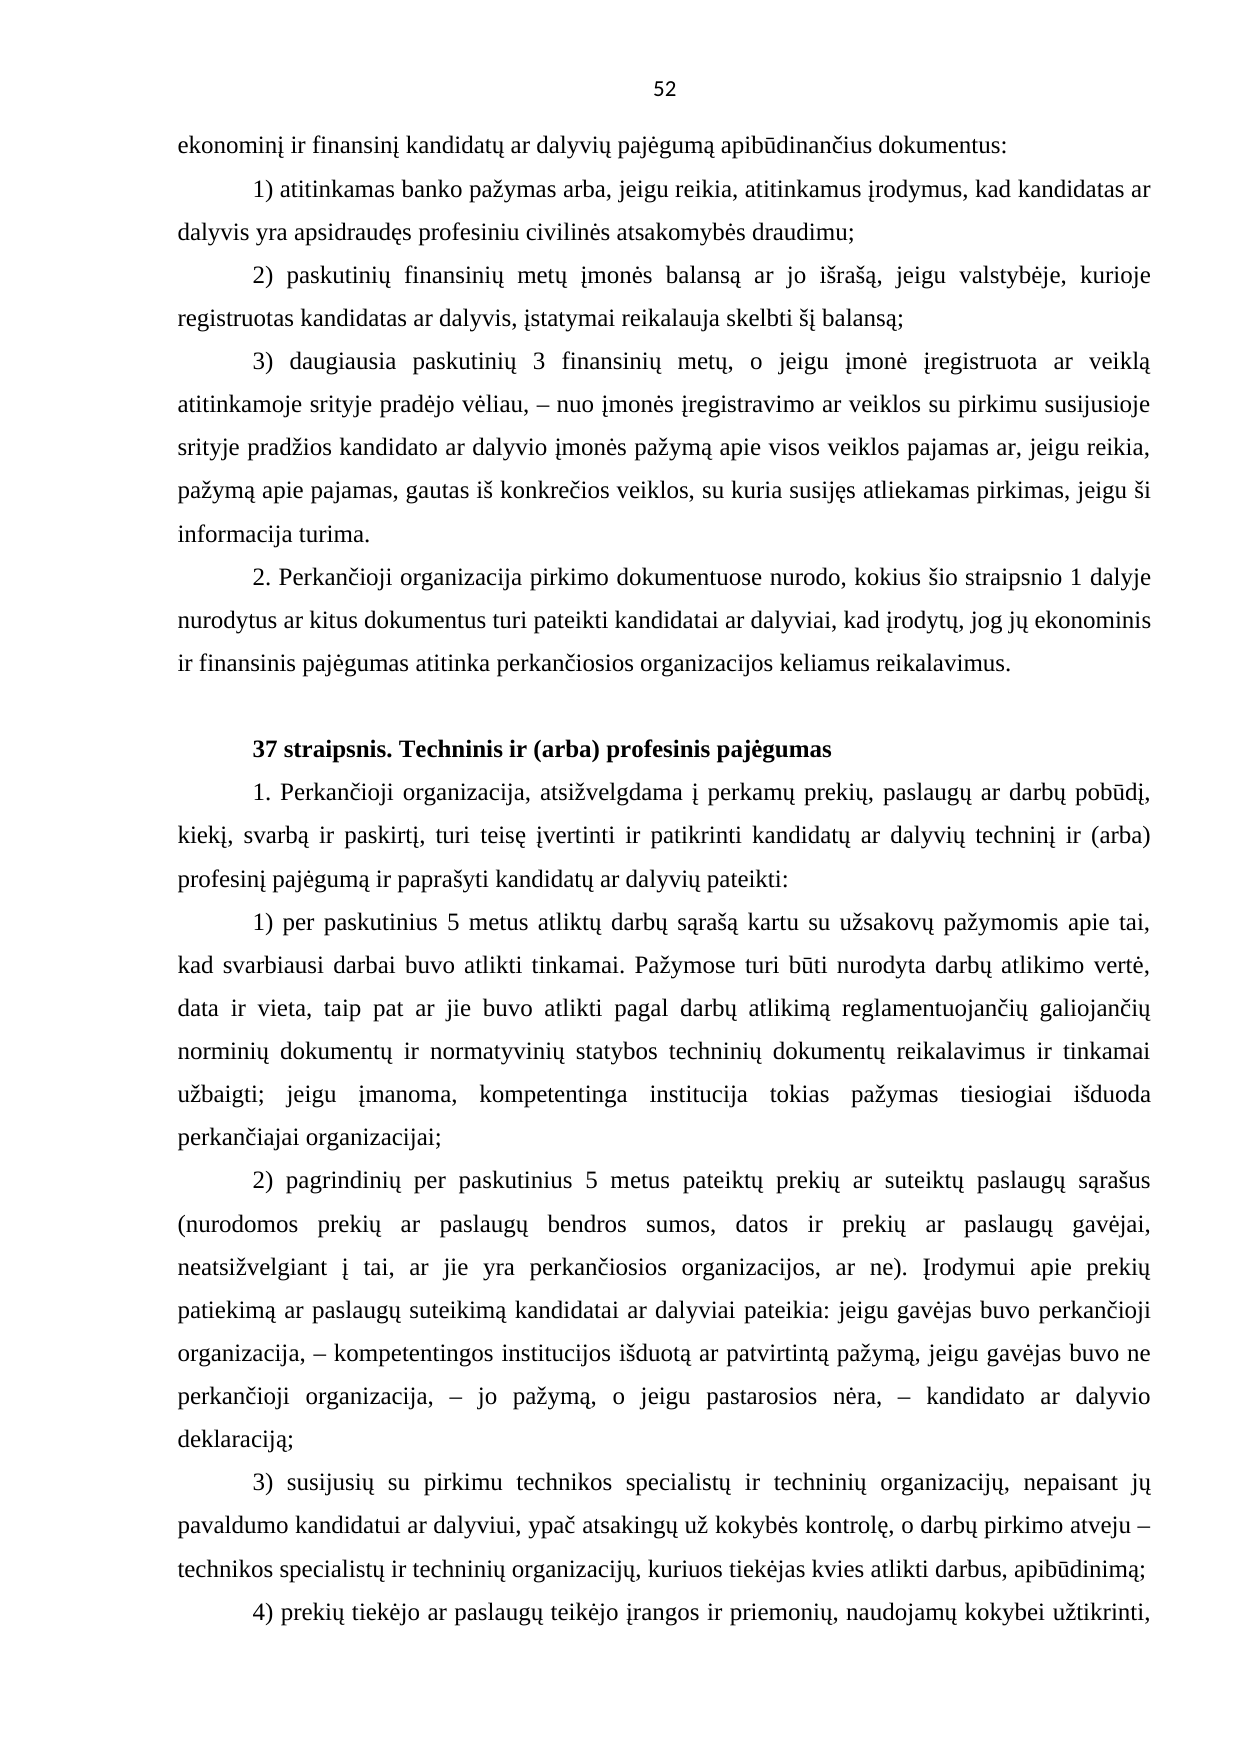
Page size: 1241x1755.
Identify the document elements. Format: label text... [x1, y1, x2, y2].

text 37 straipsnis. Techninis ir (arba) profesinis pajėgumas [177, 734, 1152, 763]
text ekonominį ir finansinį kandidatų ar dalyvių pajėgumą apibūdinančius dokumentus: [177, 131, 1152, 159]
text 2) pagrindinių per paskutinius 5 metus pateiktų prekių ar suteiktų paslaugų sąrašus (nurodomos prekių ar paslaugų bendros sumos, datos ir prekių ar paslaugų gavėjai, neatsižvelgiant į tai, ar jie yra perkančiosios organizacijos, ar ne). Įrodymui apie prekių patiekimą ar paslaugų suteikimą kandidatai ar dalyviai pateikia: jeigu gavėjas buvo perkančioji organizacija, – kompetentingos institucijos išduotą ar patvirtintą pažymą, jeigu gavėjas buvo ne perkančioji organizacija, – jo pažymą, o jeigu pastarosios nėra, – kandidato ar dalyvio deklaraciją; [177, 1166, 1152, 1453]
text 1) atitinkamas banko pažymas arba, jeigu reikia, atitinkamus įrodymus, kad kandidatas ar dalyvis yra apsidraudęs profesiniu civilinės atsakomybės draudimu; [177, 174, 1152, 246]
text 2. Perkančioji organizacija pirkimo dokumentuose nurodo, kokius šio straipsnio 1 dalyje nurodytus ar kitus dokumentus turi pateikti kandidatai ar dalyviai, kad įrodytų, jog jų ekonominis ir finansinis pajėgumas atitinka perkančiosios organizacijos keliamus reikalavimus. [177, 562, 1152, 677]
text 1. Perkančioji organizacija, atsižvelgdama į perkamų prekių, paslaugų ar darbų pobūdį, kiekį, svarbą ir paskirtį, turi teisę įvertinti ir patikrinti kandidatų ar dalyvių techninį ir (arba) profesinį pajėgumą ir paprašyti kandidatų ar dalyvių pateikti: [177, 777, 1152, 892]
text 1) per paskutinius 5 metus atliktų darbų sąrašą kartu su užsakovų pažymomis apie tai, kad svarbiausi darbai buvo atlikti tinkamai. Pažymose turi būti nurodyta darbų atlikimo vertė, data ir vieta, taip pat ar jie buvo atlikti pagal darbų atlikimą reglamentuojančių galiojančių norminių dokumentų ir normatyvinių statybos techninių dokumentų reikalavimus ir tinkamai užbaigti; jeigu įmanoma, kompetentinga institucija tokias pažymas tiesiogiai išduoda perkančiajai organizacijai; [177, 907, 1152, 1151]
text 3) susijusių su pirkimu technikos specialistų ir techninių organizacijų, nepaisant jų pavaldumo kandidatui ar dalyviui, ypač atsakingų už kokybės kontrolę, o darbų pirkimo atveju – technikos specialistų ir techninių organizacijų, kuriuos tiekėjas kvies atlikti darbus, apibūdinimą; [177, 1467, 1152, 1582]
text 3) daugiausia paskutinių 3 finansinių metų, o jeigu įmonė įregistruota ar veiklą atitinkamoje srityje pradėjo vėliau, – nuo įmonės įregistravimo ar veiklos su pirkimu susijusioje srityje pradžios kandidato ar dalyvio įmonės pažymą apie visos veiklos pajamas ar, jeigu reikia, pažymą apie pajamas, gautas iš konkrečios veiklos, su kuria susijęs atliekamas pirkimas, jeigu ši informacija turima. [177, 346, 1152, 547]
text 4) prekių tiekėjo ar paslaugų teikėjo įrangos ir priemonių, naudojamų kokybei užtikrinti, [177, 1597, 1152, 1626]
text 2) paskutinių finansinių metų įmonės balansą ar jo išrašą, jeigu valstybėje, kurioje registruotas kandidatas ar dalyvis, įstatymai reikalauja skelbti šį balansą; [177, 260, 1152, 332]
